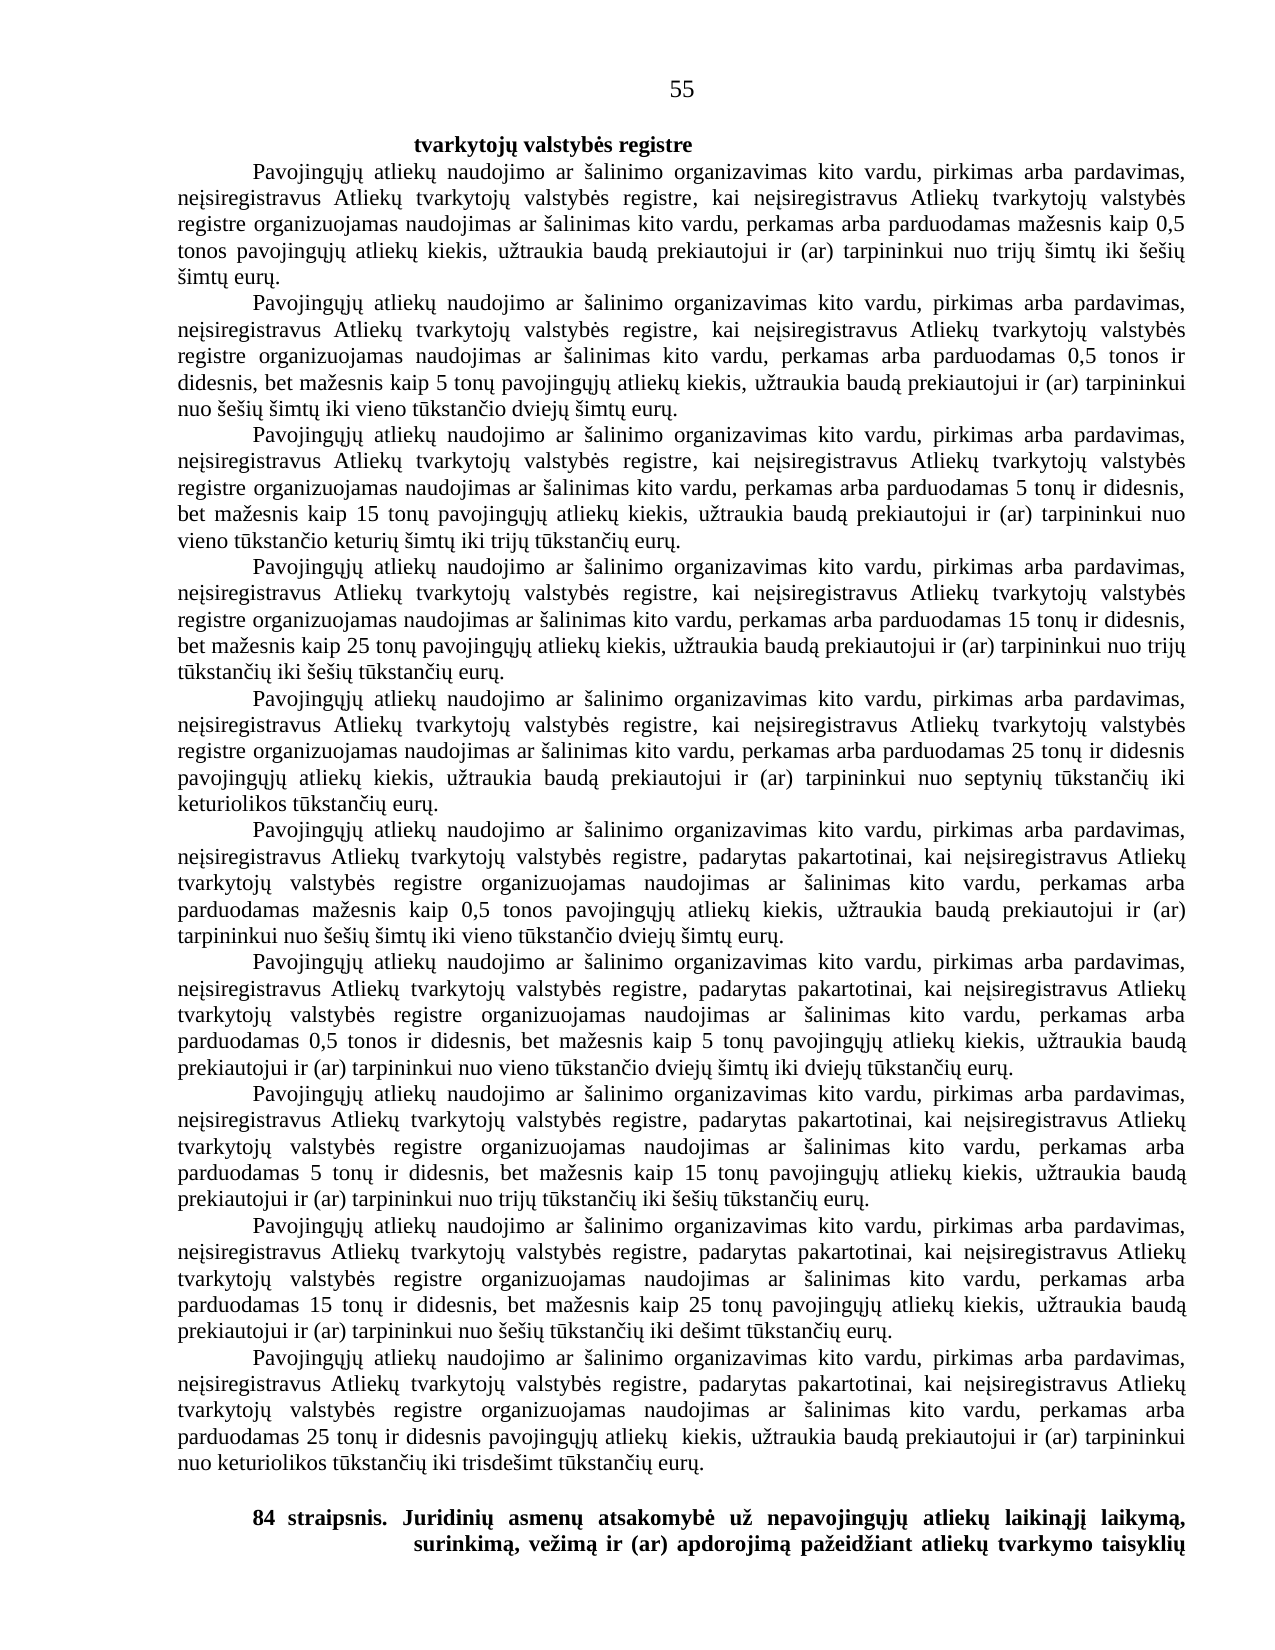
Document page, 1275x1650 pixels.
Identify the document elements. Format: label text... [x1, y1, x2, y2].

text Pavojingųjų atliekų naudojimo ar šalinimo organizavimas kito vardu, pirkimas arba pardavimas, neįsiregistravus Atliekų tvarkytojų valstybės registre, kai neįsiregistravus Atliekų tvarkytojų valstybės registre organizuojamas naudojimas ar šalinimas kito vardu, perkamas arba parduodamas mažesnis kaip 0,5 tonos pavojingųjų atliekų kiekis, užtraukia baudą prekiautojui ir (ar) tarpininkui nuo trijų šimtų iki šešių šimtų eurų. [177, 158, 1186, 289]
text Pavojingųjų atliekų naudojimo ar šalinimo organizavimas kito vardu, pirkimas arba pardavimas, neįsiregistravus Atliekų tvarkytojų valstybės registre, padarytas pakartotinai, kai neįsiregistravus Atliekų tvarkytojų valstybės registre organizuojamas naudojimas ar šalinimas kito vardu, perkamas arba parduodamas 25 tonų ir didesnis pavojingųjų atliekų kiekis, užtraukia baudą prekiautojui ir (ar) tarpininkui nuo keturiolikos tūkstančių iki trisdešimt tūkstančių eurų. [177, 1344, 1186, 1475]
text Pavojingųjų atliekų naudojimo ar šalinimo organizavimas kito vardu, pirkimas arba pardavimas, neįsiregistravus Atliekų tvarkytojų valstybės registre, padarytas pakartotinai, kai neįsiregistravus Atliekų tvarkytojų valstybės registre organizuojamas naudojimas ar šalinimas kito vardu, perkamas arba parduodamas 5 tonų ir didesnis, bet mažesnis kaip 15 tonų pavojingųjų atliekų kiekis, užtraukia baudą prekiautojui ir (ar) tarpininkui nuo trijų tūkstančių iki šešių tūkstančių eurų. [177, 1080, 1186, 1212]
text Pavojingųjų atliekų naudojimo ar šalinimo organizavimas kito vardu, pirkimas arba pardavimas, neįsiregistravus Atliekų tvarkytojų valstybės registre, kai neįsiregistravus Atliekų tvarkytojų valstybės registre organizuojamas naudojimas ar šalinimas kito vardu, perkamas arba parduodamas 0,5 tonos ir didesnis, bet mažesnis kaip 5 tonų pavojingųjų atliekų kiekis, užtraukia baudą prekiautojui ir (ar) tarpininkui nuo šešių šimtų iki vieno tūkstančio dviejų šimtų eurų. [177, 289, 1186, 421]
text Pavojingųjų atliekų naudojimo ar šalinimo organizavimas kito vardu, pirkimas arba pardavimas, neįsiregistravus Atliekų tvarkytojų valstybės registre, padarytas pakartotinai, kai neįsiregistravus Atliekų tvarkytojų valstybės registre organizuojamas naudojimas ar šalinimas kito vardu, perkamas arba parduodamas 0,5 tonos ir didesnis, bet mažesnis kaip 5 tonų pavojingųjų atliekų kiekis, užtraukia baudą prekiautojui ir (ar) tarpininkui nuo vieno tūkstančio dviejų šimtų iki dviejų tūkstančių eurų. [177, 948, 1186, 1080]
text 84 straipsnis. Juridinių asmenų atsakomybė už nepavojingųjų atliekų laikinąjį laikymą, surinkimą, vežimą ir (ar) apdorojimą pažeidžiant atliekų tvarkymo taisyklių [252, 1504, 1186, 1557]
text Pavojingųjų atliekų naudojimo ar šalinimo organizavimas kito vardu, pirkimas arba pardavimas, neįsiregistravus Atliekų tvarkytojų valstybės registre, kai neįsiregistravus Atliekų tvarkytojų valstybės registre organizuojamas naudojimas ar šalinimas kito vardu, perkamas arba parduodamas 25 tonų ir didesnis pavojingųjų atliekų kiekis, užtraukia baudą prekiautojui ir (ar) tarpininkui nuo septynių tūkstančių iki keturiolikos tūkstančių eurų. [177, 685, 1186, 817]
text tvarkytojų valstybės registre [252, 131, 1186, 158]
text Pavojingųjų atliekų naudojimo ar šalinimo organizavimas kito vardu, pirkimas arba pardavimas, neįsiregistravus Atliekų tvarkytojų valstybės registre, padarytas pakartotinai, kai neįsiregistravus Atliekų tvarkytojų valstybės registre organizuojamas naudojimas ar šalinimas kito vardu, perkamas arba parduodamas 15 tonų ir didesnis, bet mažesnis kaip 25 tonų pavojingųjų atliekų kiekis, užtraukia baudą prekiautojui ir (ar) tarpininkui nuo šešių tūkstančių iki dešimt tūkstančių eurų. [177, 1212, 1186, 1344]
text Pavojingųjų atliekų naudojimo ar šalinimo organizavimas kito vardu, pirkimas arba pardavimas, neįsiregistravus Atliekų tvarkytojų valstybės registre, kai neįsiregistravus Atliekų tvarkytojų valstybės registre organizuojamas naudojimas ar šalinimas kito vardu, perkamas arba parduodamas 15 tonų ir didesnis, bet mažesnis kaip 25 tonų pavojingųjų atliekų kiekis, užtraukia baudą prekiautojui ir (ar) tarpininkui nuo trijų tūkstančių iki šešių tūkstančių eurų. [177, 553, 1186, 685]
text Pavojingųjų atliekų naudojimo ar šalinimo organizavimas kito vardu, pirkimas arba pardavimas, neįsiregistravus Atliekų tvarkytojų valstybės registre, padarytas pakartotinai, kai neįsiregistravus Atliekų tvarkytojų valstybės registre organizuojamas naudojimas ar šalinimas kito vardu, perkamas arba parduodamas mažesnis kaip 0,5 tonos pavojingųjų atliekų kiekis, užtraukia baudą prekiautojui ir (ar) tarpininkui nuo šešių šimtų iki vieno tūkstančio dviejų šimtų eurų. [177, 817, 1186, 948]
text Pavojingųjų atliekų naudojimo ar šalinimo organizavimas kito vardu, pirkimas arba pardavimas, neįsiregistravus Atliekų tvarkytojų valstybės registre, kai neįsiregistravus Atliekų tvarkytojų valstybės registre organizuojamas naudojimas ar šalinimas kito vardu, perkamas arba parduodamas 5 tonų ir didesnis, bet mažesnis kaip 15 tonų pavojingųjų atliekų kiekis, užtraukia baudą prekiautojui ir (ar) tarpininkui nuo vieno tūkstančio keturių šimtų iki trijų tūkstančių eurų. [177, 421, 1186, 553]
